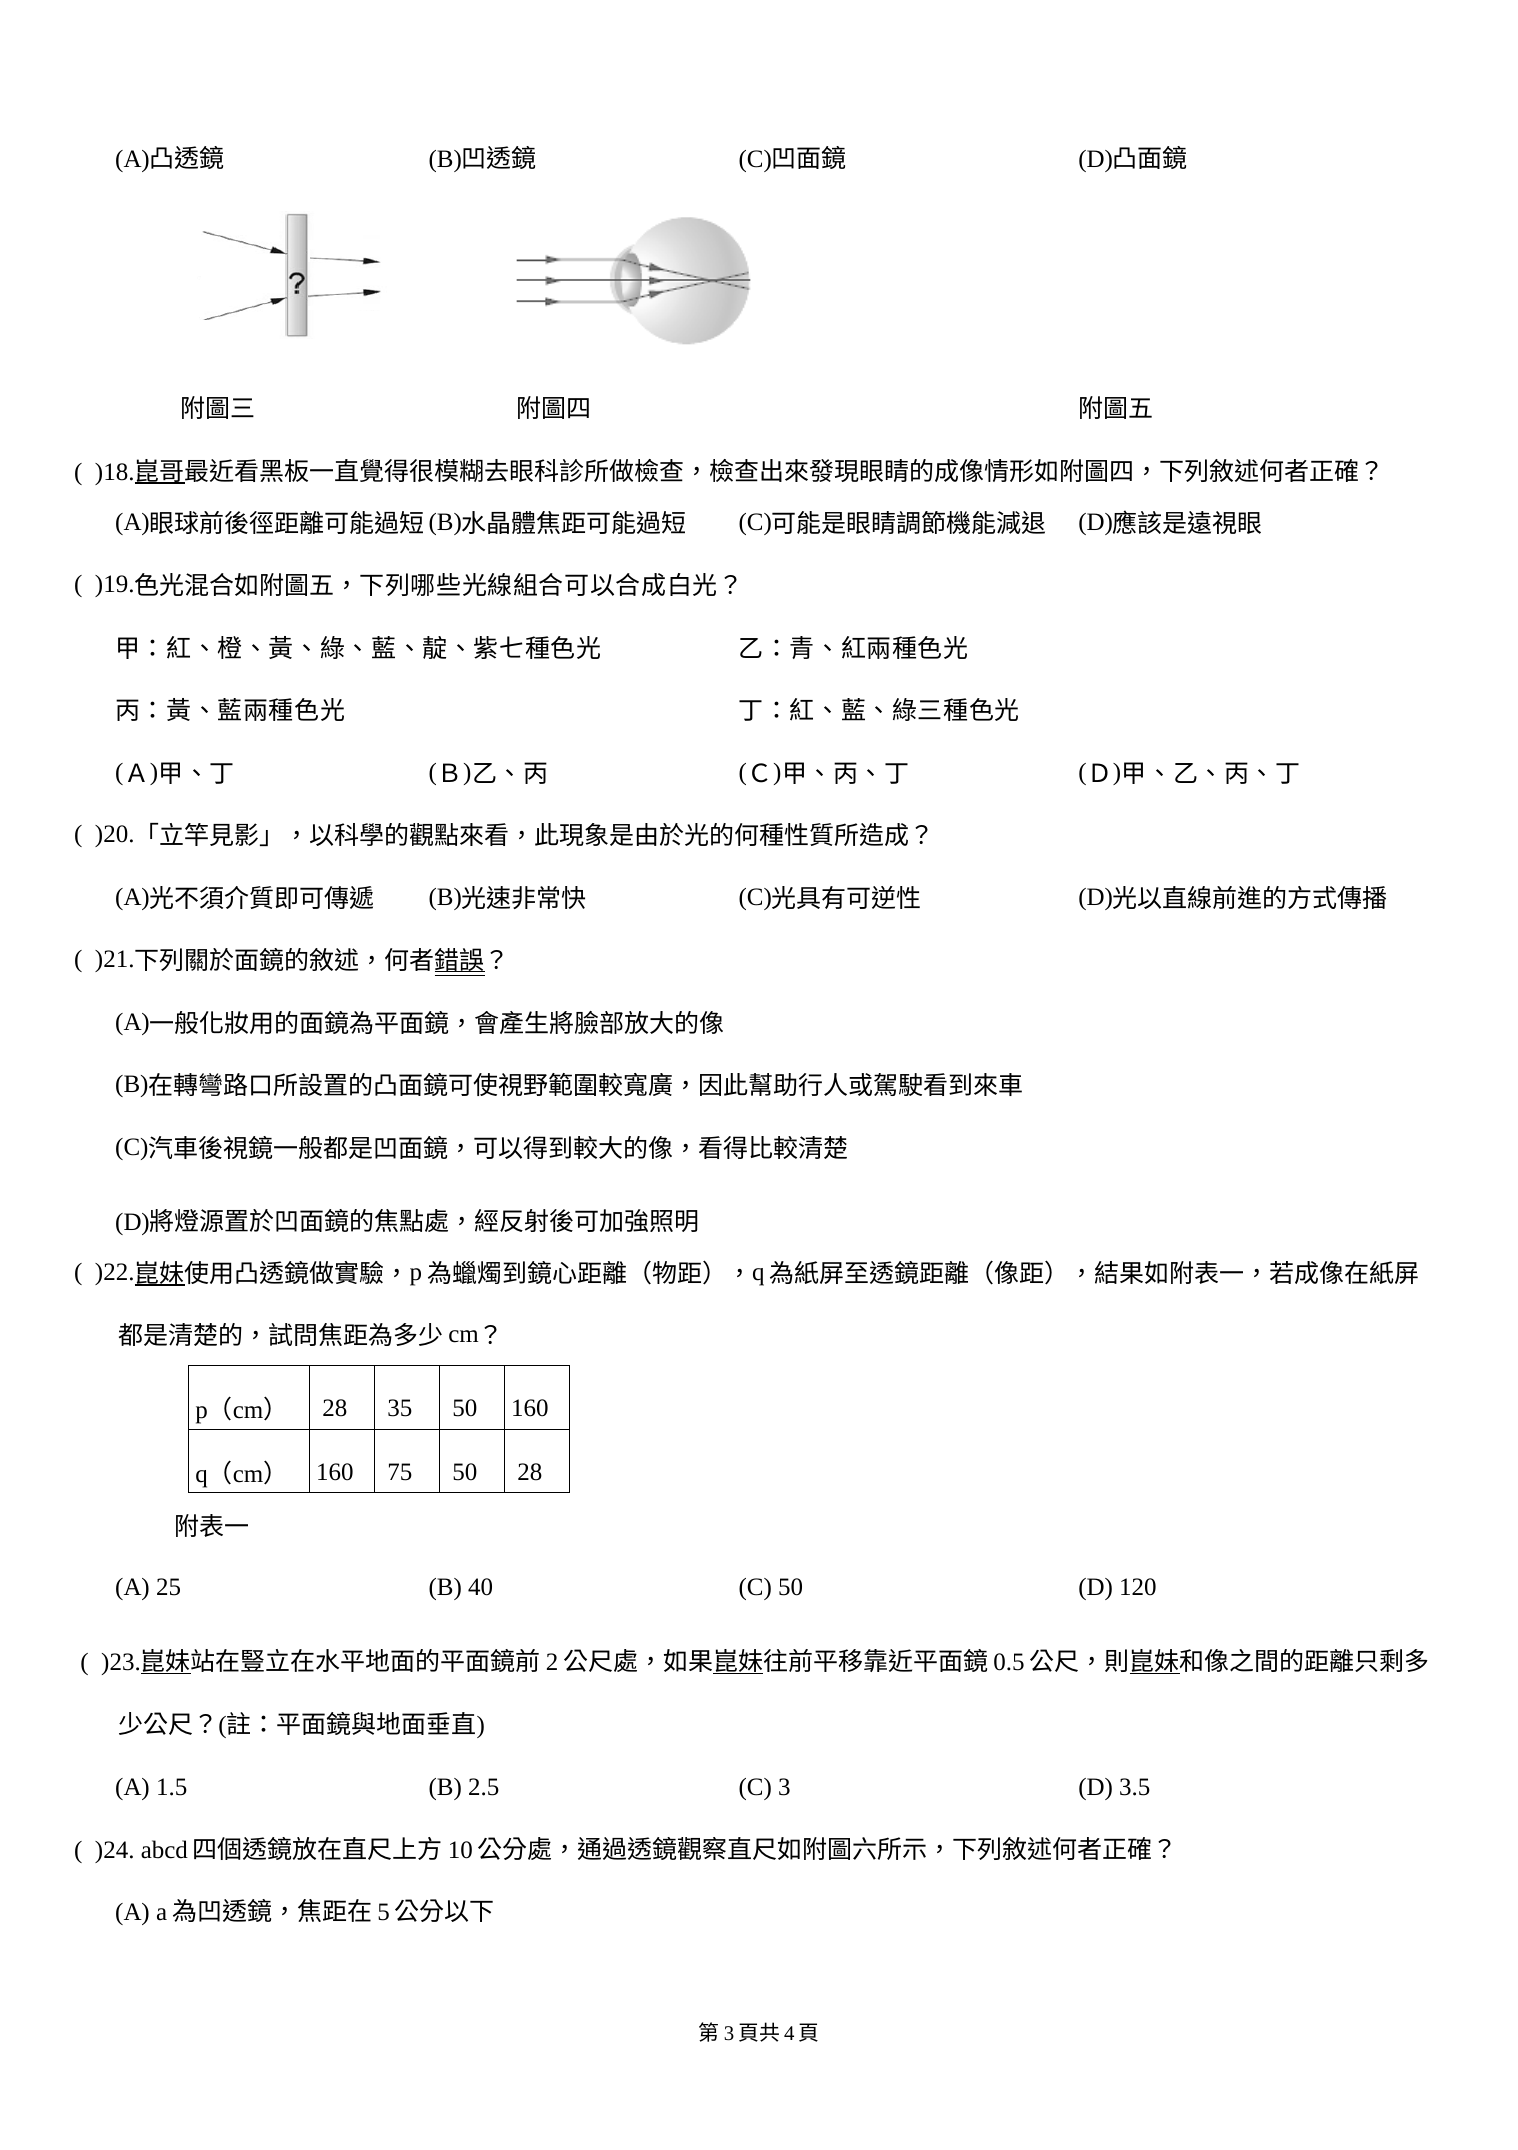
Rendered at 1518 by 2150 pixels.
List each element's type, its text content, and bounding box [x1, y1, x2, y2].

text 附圖三 附圖四 附圖五 [74, 177, 1429, 427]
text ( )19.色光混合如附圖五，下列哪些光線組合可以合成白光？ [74, 552, 1429, 615]
text 丙：黃、藍兩種色光 丁：紅、藍、綠三種色光 [74, 677, 1429, 740]
table_cell 50 [440, 1430, 504, 1492]
text (Ａ)甲、丁 (Ｂ)乙、丙 (Ｃ)甲、丙、丁 (Ｄ)甲、乙、丙、丁 [74, 740, 1429, 802]
table_header 160 [505, 1366, 569, 1428]
text (A)凸透鏡 (B)凹透鏡 (C)凹面鏡 (D)凸面鏡 [74, 115, 1429, 177]
table_header p（cm） [189, 1366, 309, 1428]
text ( )23.崑妹站在豎立在水平地面的平面鏡前2公尺處，如果崑妹往前平移靠近平面鏡0.5公尺，則崑妹和像之間的距離只剩多少公尺？(註：平面鏡與地面垂直) [74, 1618, 1429, 1743]
text (A) a為凹透鏡，焦距在5公分以下 [74, 1868, 1429, 1931]
text ( )20.「立竿見影」，以科學的觀點來看，此現象是由於光的何種性質所造成？ [74, 802, 1429, 865]
text (B)在轉彎路口所設置的凸面鏡可使視野範圍較寬廣，因此幫助行人或駕駛看到來車 [74, 1052, 1429, 1115]
table_header 50 [440, 1366, 504, 1428]
text ( )22.崑妹使用凸透鏡做實驗，p為蠟燭到鏡心距離（物距），q為紙屏至透鏡距離（像距），結果如附表一，若成像在紙屏都是清楚的，試問焦距為多少cm？ [74, 1240, 1429, 1365]
text ( )18.崑哥最近看黑板一直覺得很模糊去眼科診所做檢查，檢查出來發現眼睛的成像情形如附圖四，下列敘述何者正確？ [74, 427, 1429, 490]
text (A) 1.5 (B) 2.5 (C) 3 (D) 3.5 [74, 1743, 1429, 1806]
text 甲：紅、橙、黃、綠、藍、靛、紫七種色光 乙：青、紅兩種色光 [74, 615, 1429, 677]
text ( )24. abcd四個透鏡放在直尺上方10公分處，通過透鏡觀察直尺如附圖六所示，下列敘述何者正確？ [74, 1806, 1429, 1868]
text (A) 25 (B) 40 (C) 50 (D) 120 [74, 1556, 1429, 1618]
table_header 35 [375, 1366, 439, 1428]
text 附表一 [74, 1493, 1429, 1556]
table_header 28 [310, 1366, 374, 1428]
table_cell 160 [310, 1430, 374, 1492]
table_cell 75 [375, 1430, 439, 1492]
text (D)將燈源置於凹面鏡的焦點處，經反射後可加強照明 [74, 1177, 1429, 1240]
table_cell 28 [505, 1430, 569, 1492]
text (A)眼球前後徑距離可能過短 (B)水晶體焦距可能過短 (C)可能是眼睛調節機能減退 (D)應該是遠視眼 [74, 490, 1429, 552]
text (A)光不須介質即可傳遞 (B)光速非常快 (C)光具有可逆性 (D)光以直線前進的方式傳播 [74, 865, 1429, 927]
table_cell q（cm） [189, 1430, 309, 1492]
text (C)汽車後視鏡一般都是凹面鏡，可以得到較大的像，看得比較清楚 [74, 1115, 1429, 1177]
text ( )21.下列關於面鏡的敘述，何者錯誤？ [74, 927, 1429, 990]
text (A)一般化妝用的面鏡為平面鏡，會產生將臉部放大的像 [74, 990, 1429, 1052]
